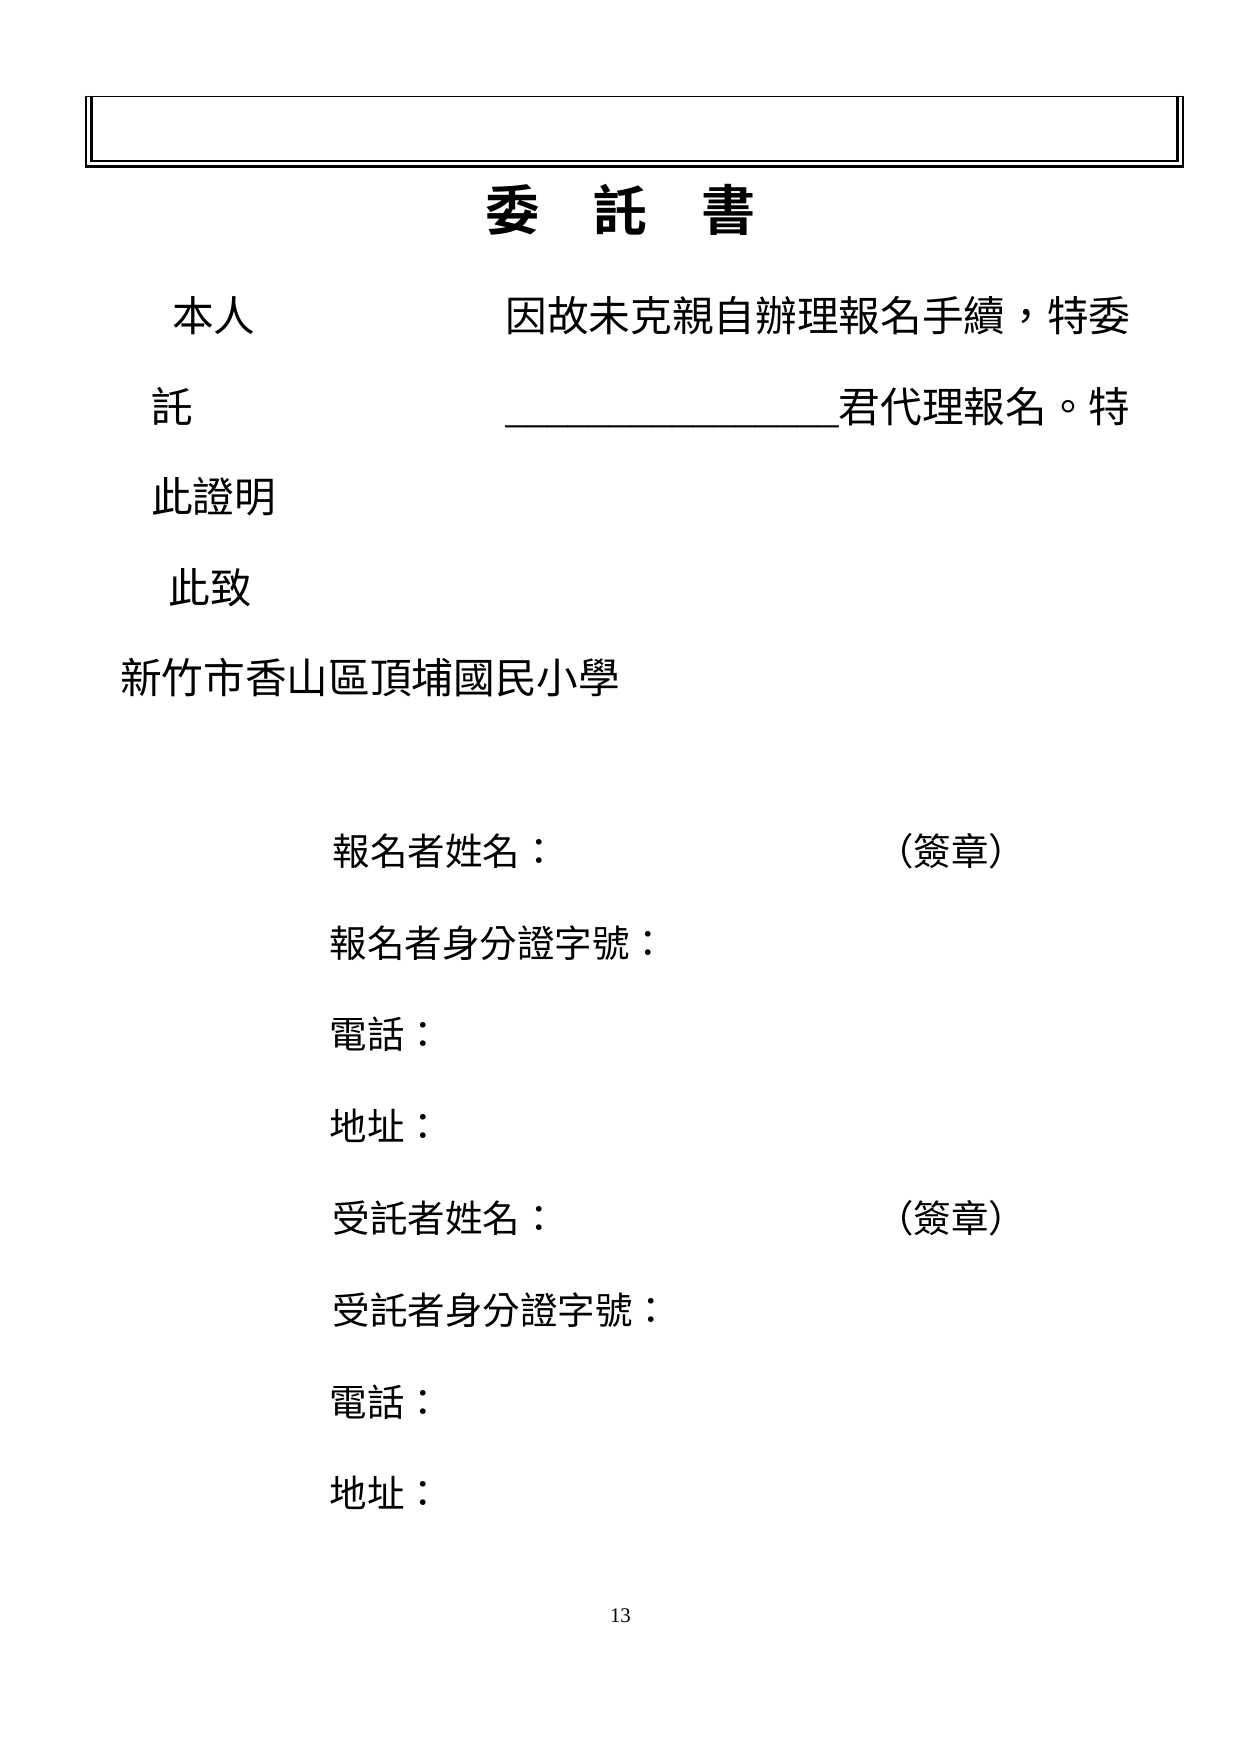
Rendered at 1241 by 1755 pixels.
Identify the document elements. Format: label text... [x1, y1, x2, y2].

text 報名者姓名： （簽章） [89, 822, 1152, 876]
table_cell [93, 97, 1176, 160]
text 此致 [89, 555, 1152, 615]
text 新竹市香山區頂埔國民小學 [89, 645, 1152, 705]
text 地址： [89, 1464, 1152, 1518]
text 報名者身分證字號： [89, 913, 1152, 968]
text 電話： [89, 1372, 1152, 1427]
text 委 託 書 [89, 168, 1152, 246]
text 地址： [89, 1097, 1152, 1151]
text 受託者身分證字號： [89, 1281, 1152, 1335]
text 電話： [89, 1005, 1152, 1059]
text 受託者姓名： （簽章） [89, 1189, 1152, 1243]
text 本人 因故未克親自辦理報名手續，特委託 ________________君代理報名。特此證明 [151, 283, 1152, 524]
